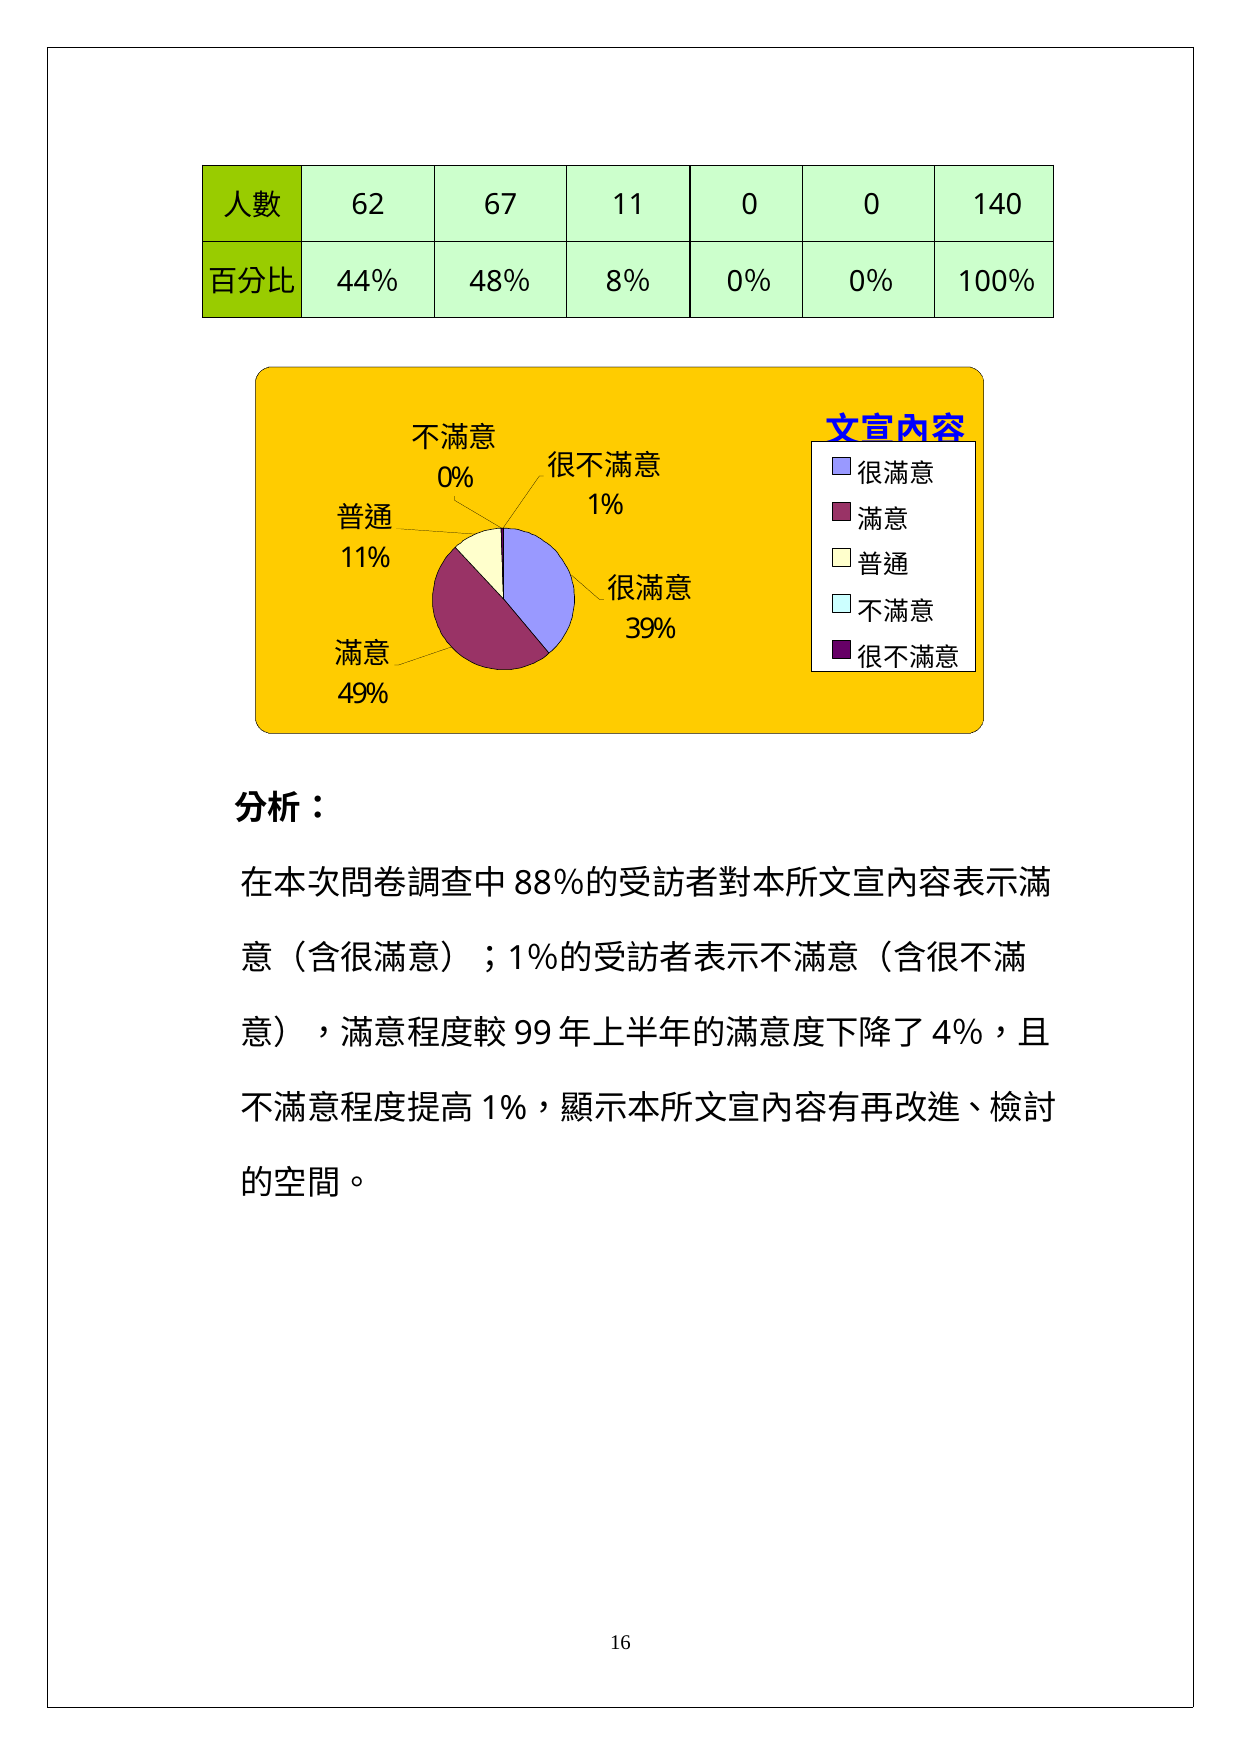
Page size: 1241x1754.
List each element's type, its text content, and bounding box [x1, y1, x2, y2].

table_cell 67 [435, 166, 566, 241]
table_cell 0％ [691, 242, 802, 317]
table_cell 44％ [302, 242, 434, 317]
table_cell 11 [567, 166, 689, 241]
table_cell 0％ [803, 242, 934, 317]
table_cell 0 [691, 166, 802, 241]
text 在本次問卷調查中88％的受訪者對本所文宣內容表示滿意（含很滿意）；1％的受訪者表示不滿意（含很不滿意），滿意程度較99年上半年的滿意度下降了4％，且不滿意程度提高1%，顯示本所文宣內容有再改進、檢討的空間。 [240, 843, 1056, 1218]
table_cell 百分比 [203, 242, 301, 317]
table_cell 0 [803, 166, 934, 241]
table_cell 100％ [935, 242, 1053, 317]
table_cell 人數 [203, 166, 301, 241]
table_cell 8％ [567, 242, 689, 317]
table_cell 48％ [435, 242, 566, 317]
table_cell 62 [302, 166, 434, 241]
table_cell 140 [935, 166, 1053, 241]
text 分析： [234, 768, 1056, 843]
